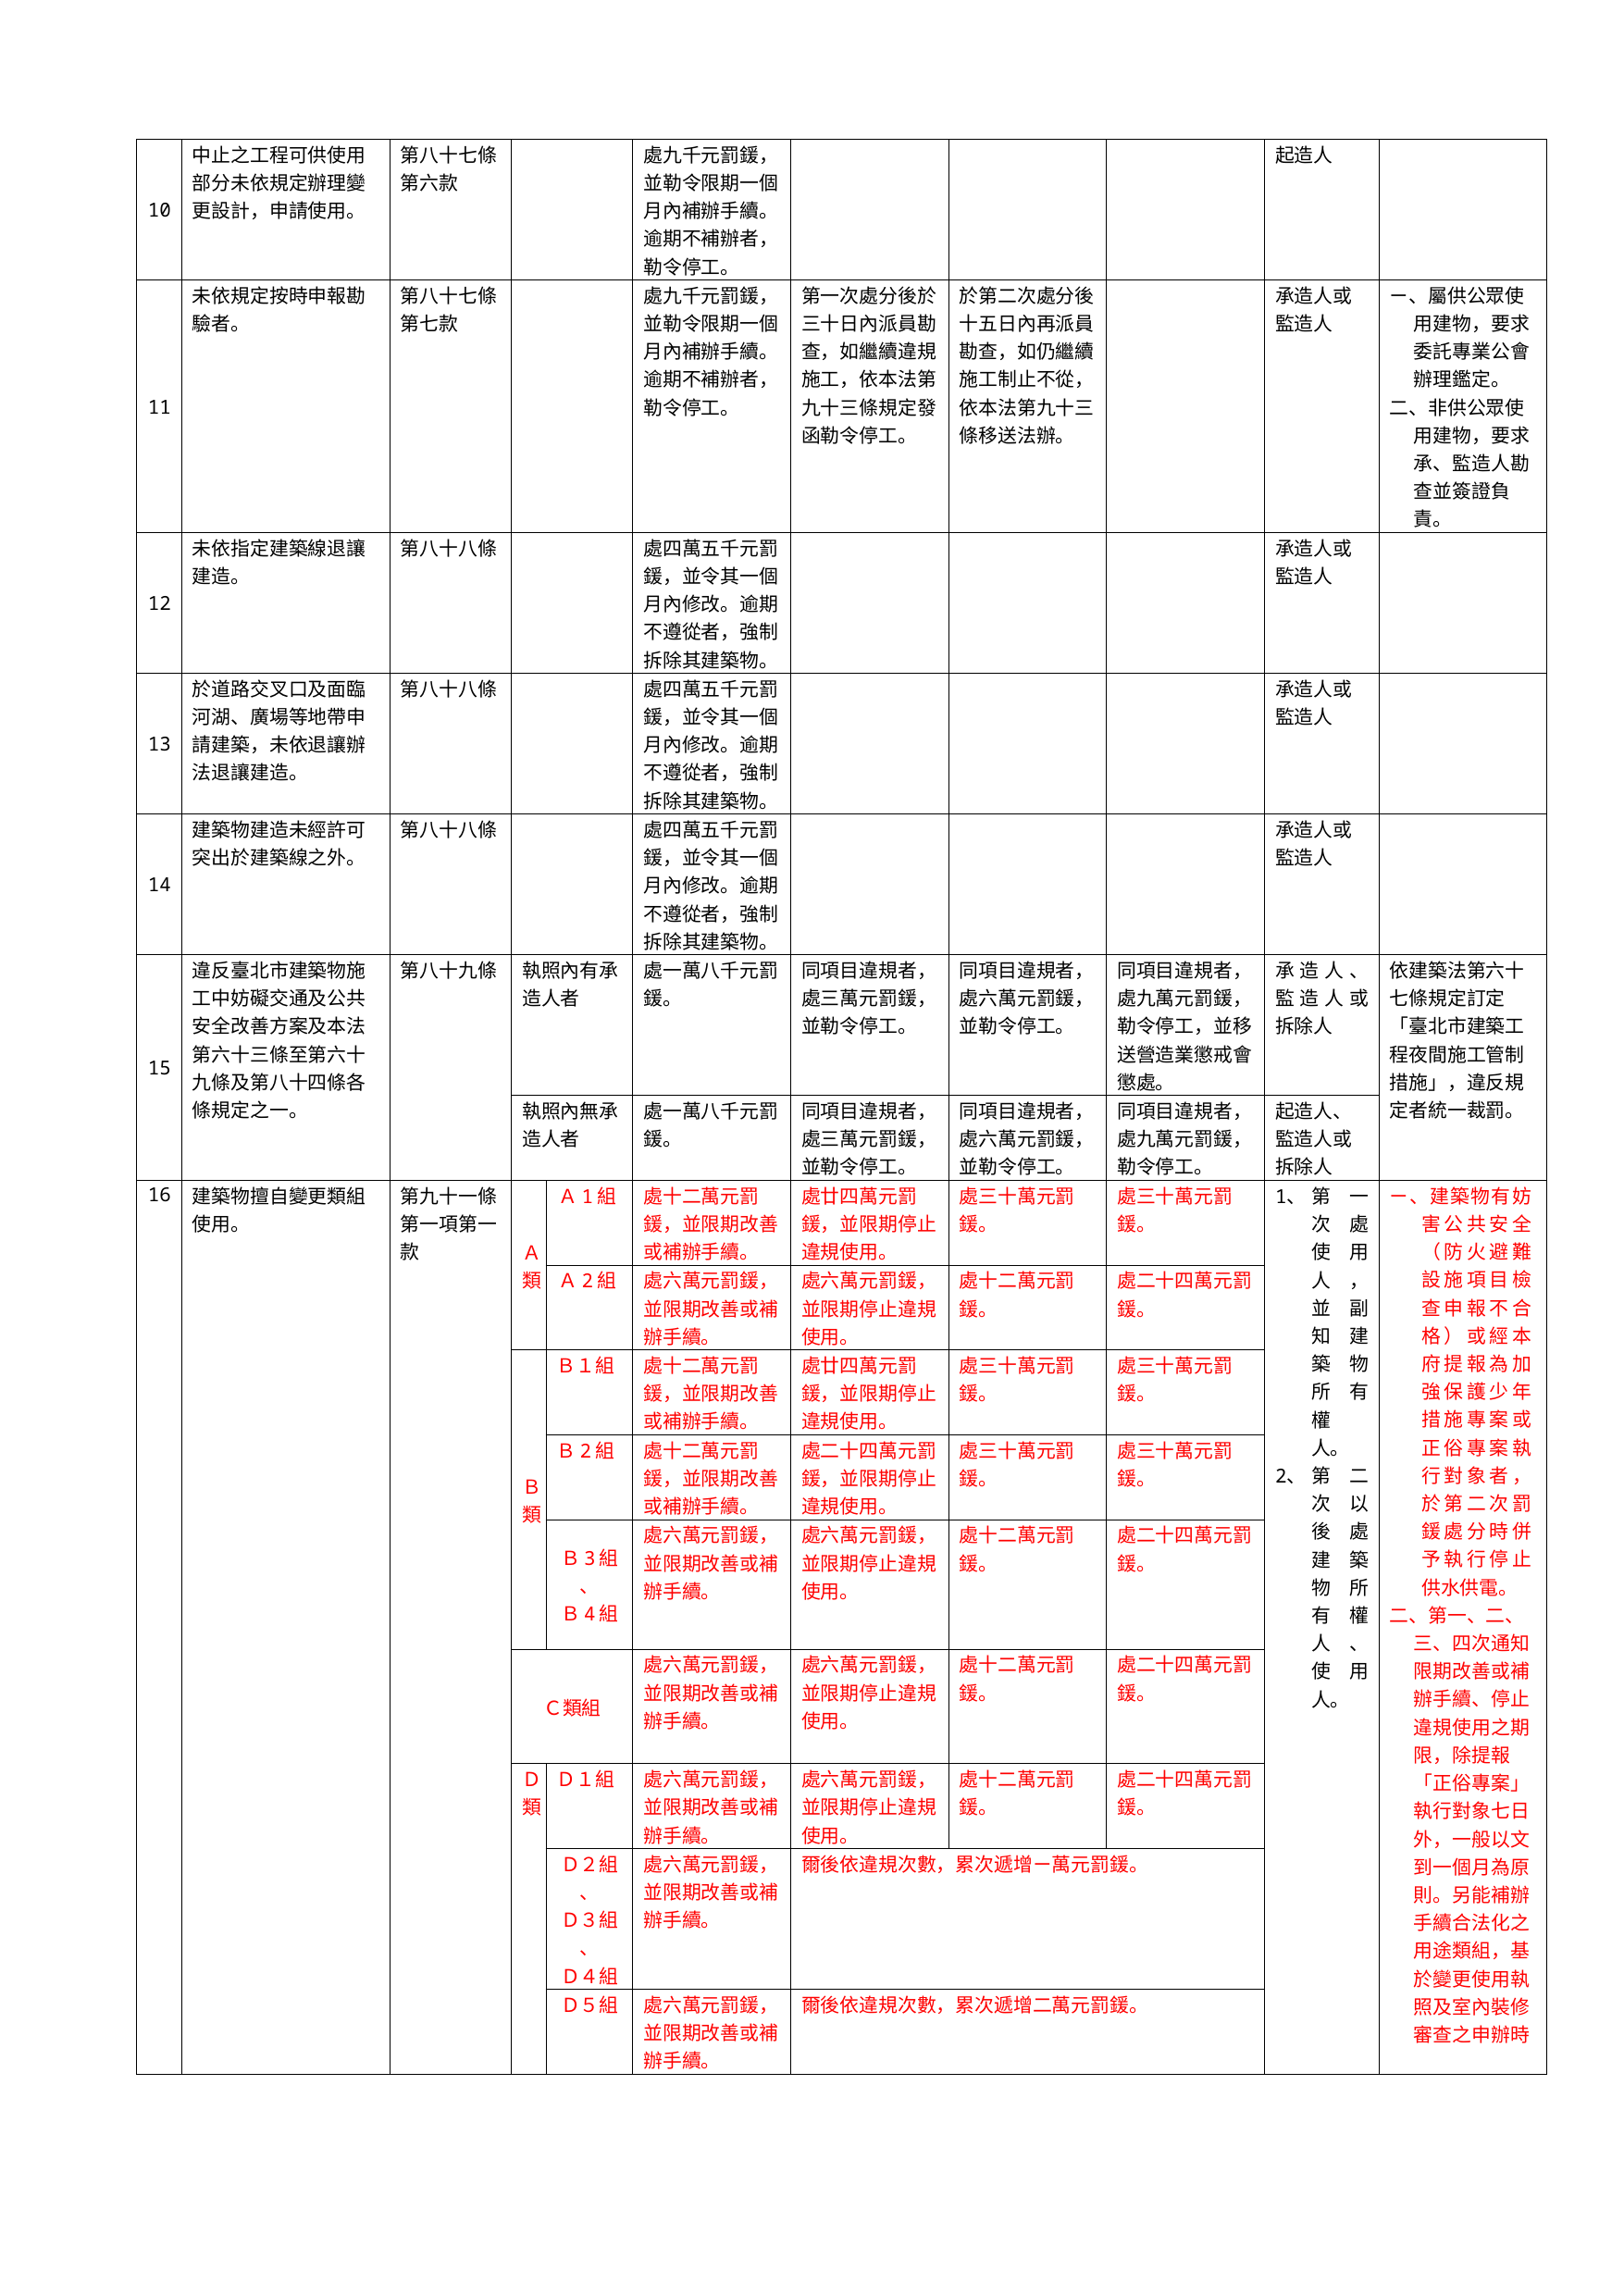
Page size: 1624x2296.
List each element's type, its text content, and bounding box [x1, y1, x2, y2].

table_cell 處九千元罰鍰，並勒令限期一個月內補辦手續。逾期不補辦者，勒令停工。 [633, 140, 790, 279]
table_cell 處六萬元罰鍰，並限期改善或補辦手續。 [633, 1650, 790, 1763]
table_cell 未依規定按時申報勘驗者。 [182, 280, 390, 532]
table_cell 第八十七條第六款 [391, 140, 511, 279]
table_cell 處二十四萬元罰鍰。 [1107, 1764, 1264, 1848]
table_cell 第八十八條 [391, 674, 511, 813]
table_cell 第八十七條第七款 [391, 280, 511, 532]
table_cell Ｃ類組 [512, 1650, 632, 1763]
table_cell 執照內無承造人者 [512, 1096, 632, 1180]
table_cell 爾後依違規次數，累次遞增ㄧ萬元罰鍰。 [791, 1849, 1264, 1989]
table_cell Ａ類 [512, 1181, 546, 1349]
table_cell 處三十萬元罰鍰。 [1107, 1350, 1264, 1434]
table_cell 第九十一條第一項第一款 [391, 1181, 511, 2074]
table_cell 11 [137, 280, 181, 532]
table_cell 處十二萬元罰鍰，並限期改善或補辦手續。 [633, 1435, 790, 1520]
table_cell 承造人、監造人或拆除人 [1265, 955, 1379, 1095]
table_cell [1107, 533, 1264, 673]
table_cell 處十二萬元罰鍰。 [949, 1764, 1106, 1848]
table_cell [1380, 814, 1546, 954]
table_cell 處二十四萬元罰鍰。 [1107, 1520, 1264, 1649]
table_cell [512, 280, 632, 532]
table_cell 處四萬五千元罰鍰，並令其一個月內修改。逾期不遵從者，強制拆除其建築物。 [633, 533, 790, 673]
table_cell 建築物擅自變更類組使用。 [182, 1181, 390, 2074]
table_cell 處二十四萬元罰鍰。 [1107, 1650, 1264, 1763]
table_cell 處三十萬元罰鍰。 [1107, 1181, 1264, 1265]
table_cell 13 [137, 674, 181, 813]
table_cell 處六萬元罰鍰，並限期改善或補辦手續。 [633, 1990, 790, 2074]
table_cell 承造人或監造人 [1265, 674, 1379, 813]
table_cell 第八十八條 [391, 533, 511, 673]
table_cell Ｄ２組 、 Ｄ３組 、 Ｄ４組 [547, 1849, 632, 1989]
table_cell [1380, 674, 1546, 813]
table_cell [1107, 814, 1264, 954]
table_cell 處六萬元罰鍰，並限期停止違規使用。 [791, 1650, 948, 1763]
table_cell 處三十萬元罰鍰。 [949, 1350, 1106, 1434]
table_cell 15 [137, 955, 181, 1180]
table_cell 於道路交叉口及面臨河湖、廣場等地帶申請建築，未依退讓辦法退讓建造。 [182, 674, 390, 813]
table_cell 處六萬元罰鍰，並限期停止違規使用。 [791, 1764, 948, 1848]
table_cell [512, 533, 632, 673]
table_cell 10 [137, 140, 181, 279]
table_cell 處十二萬元罰鍰。 [949, 1650, 1106, 1763]
table_cell Ｄ類 [512, 1764, 546, 2074]
table_cell 處十二萬元罰鍰。 [949, 1266, 1106, 1349]
table_cell [1380, 533, 1546, 673]
table_cell [949, 814, 1106, 954]
table_cell 處三十萬元罰鍰。 [949, 1181, 1106, 1265]
table_cell Ａ1組 [547, 1181, 632, 1265]
table_cell 處二十四萬元罰鍰，並限期停止違規使用。 [791, 1435, 948, 1520]
table_cell 依建築法第六十七條規定訂定「臺北市建築工程夜間施工管制措施」，違反規定者統一裁罰。 [1380, 955, 1546, 1180]
table_cell 第八十九條 [391, 955, 511, 1180]
table_cell 爾後依違規次數，累次遞增二萬元罰鍰。 [791, 1990, 1264, 2074]
table_cell [949, 674, 1106, 813]
table_cell [791, 533, 948, 673]
table_cell [791, 814, 948, 954]
table_cell 起造人、監造人或拆除人 [1265, 1096, 1379, 1180]
table_cell 處六萬元罰鍰，並限期改善或補辦手續。 [633, 1266, 790, 1349]
table_cell 處二十四萬元罰鍰。 [1107, 1266, 1264, 1349]
table_cell [949, 533, 1106, 673]
table_cell [1107, 674, 1264, 813]
table_cell Ｂ3組 、 Ｂ4組 [547, 1520, 632, 1649]
table_cell [512, 140, 632, 279]
table_cell 處四萬五千元罰鍰，並令其一個月內修改。逾期不遵從者，強制拆除其建築物。 [633, 674, 790, 813]
table_cell 同項目違規者，處六萬元罰鍰，並勒令停工。 [949, 1096, 1106, 1180]
table_cell [1107, 280, 1264, 532]
table_cell 處四萬五千元罰鍰，並令其一個月內修改。逾期不遵從者，強制拆除其建築物。 [633, 814, 790, 954]
table_cell 處一萬八千元罰鍰。 [633, 955, 790, 1095]
table_cell 同項目違規者，處三萬元罰鍰，並勒令停工。 [791, 955, 948, 1095]
table_cell 第一次處分後於三十日內派員勘查，如繼續違規施工，依本法第九十三條規定發函勒令停工。 [791, 280, 948, 532]
table_cell 處六萬元罰鍰，並限期改善或補辦手續。 [633, 1520, 790, 1649]
table_cell 執照內有承造人者 [512, 955, 632, 1095]
table_cell 16 [137, 1181, 181, 2074]
table_cell 處六萬元罰鍰，並限期停止違規使用。 [791, 1266, 948, 1349]
table_cell [512, 814, 632, 954]
table_cell 未依指定建築線退讓建造。 [182, 533, 390, 673]
table_cell 處六萬元罰鍰，並限期改善或補辦手續。 [633, 1764, 790, 1848]
table_cell 第八十八條 [391, 814, 511, 954]
table_cell 14 [137, 814, 181, 954]
table_cell 處廿四萬元罰鍰，並限期停止違規使用。 [791, 1350, 948, 1434]
table_cell [1380, 140, 1546, 279]
table_cell 處十二萬元罰鍰，並限期改善或補辦手續。 [633, 1181, 790, 1265]
table_cell 處三十萬元罰鍰。 [1107, 1435, 1264, 1520]
table_cell 承造人或監造人 [1265, 533, 1379, 673]
table_cell 建築物建造未經許可突出於建築線之外。 [182, 814, 390, 954]
table_cell 同項目違規者，處九萬元罰鍰，勒令停工，並移送營造業懲戒會懲處。 [1107, 955, 1264, 1095]
table_cell 12 [137, 533, 181, 673]
table_cell 同項目違規者，處三萬元罰鍰，並勒令停工。 [791, 1096, 948, 1180]
table_cell 處十二萬元罰鍰。 [949, 1520, 1106, 1649]
table_cell 處三十萬元罰鍰。 [949, 1435, 1106, 1520]
table_cell 違反臺北市建築物施工中妨礙交通及公共安全改善方案及本法第六十三條至第六十九條及第八十四條各條規定之一。 [182, 955, 390, 1180]
table_cell [512, 674, 632, 813]
table_cell 起造人 [1265, 140, 1379, 279]
table_cell 處六萬元罰鍰，並限期停止違規使用。 [791, 1520, 948, 1649]
table_cell [791, 140, 948, 279]
table_cell 處六萬元罰鍰，並限期改善或補辦手續。 [633, 1849, 790, 1989]
table_cell 處廿四萬元罰鍰，並限期停止違規使用。 [791, 1181, 948, 1265]
table_cell Ａ2組 [547, 1266, 632, 1349]
table_cell Ｂ類 [512, 1350, 546, 1649]
table_cell [1107, 140, 1264, 279]
table_cell 處一萬八千元罰鍰。 [633, 1096, 790, 1180]
table_cell 同項目違規者，處六萬元罰鍰，並勒令停工。 [949, 955, 1106, 1095]
table_cell 處十二萬元罰鍰，並限期改善或補辦手續。 [633, 1350, 790, 1434]
table_cell ㄧ、屬供公眾使用建物，要求委託專業公會辦理鑑定。 二、非供公眾使用建物，要求承、監造人勘查並簽證負責。 [1380, 280, 1546, 532]
table_cell [791, 674, 948, 813]
table_cell 承造人或監造人 [1265, 814, 1379, 954]
table_cell Ｂ１組 [547, 1350, 632, 1434]
table_cell 中止之工程可供使用部分未依規定辦理變更設計，申請使用。 [182, 140, 390, 279]
table_cell 承造人或監造人 [1265, 280, 1379, 532]
table_cell 同項目違規者，處九萬元罰鍰，勒令停工。 [1107, 1096, 1264, 1180]
table_cell [949, 140, 1106, 279]
table_cell Ｄ５組 [547, 1990, 632, 2074]
table_cell 於第二次處分後十五日內再派員勘查，如仍繼續施工制止不從，依本法第九十三條移送法辦。 [949, 280, 1106, 532]
table_cell Ｄ１組 [547, 1764, 632, 1848]
table_cell 第一次處使用人，並副知建築物所有權人。 第二次以後處建築物所有權人、使用人。 [1265, 1181, 1379, 2074]
table_cell 處九千元罰鍰，並勒令限期一個月內補辦手續。逾期不補辦者，勒令停工。 [633, 280, 790, 532]
table_cell Ｂ2組 [547, 1435, 632, 1520]
table_cell ㄧ、建築物有妨害公共安全（防火避難設施項目檢查申報不合格）或經本府提報為加強保護少年措施專案或正俗專案執行對象者，於第二次罰鍰處分時併予執行停止供水供電。 二、第一、二、三、四次通知限期改善或補辦手續、停止違規使用之期限，除提報「正俗專案」執行對象七日外，一般以文到一個月為原則。另能補辦手續合法化之用途類組，基於變更使用執照及室內裝修審查之申辦時程考量，酌予三個月期限補辦手續。 三、建築物違規使用得視其情節輕重，於第四次處分時可依同法第94條規定，制止其違規使用行為。爾後再查有同一違規行為者，即移請地檢署偵辦。 四、欲處所有權人罰鍰，應同時注意是否已構成行政罰法第七條第一項之故意或過失要件。 [1380, 1181, 1546, 2074]
